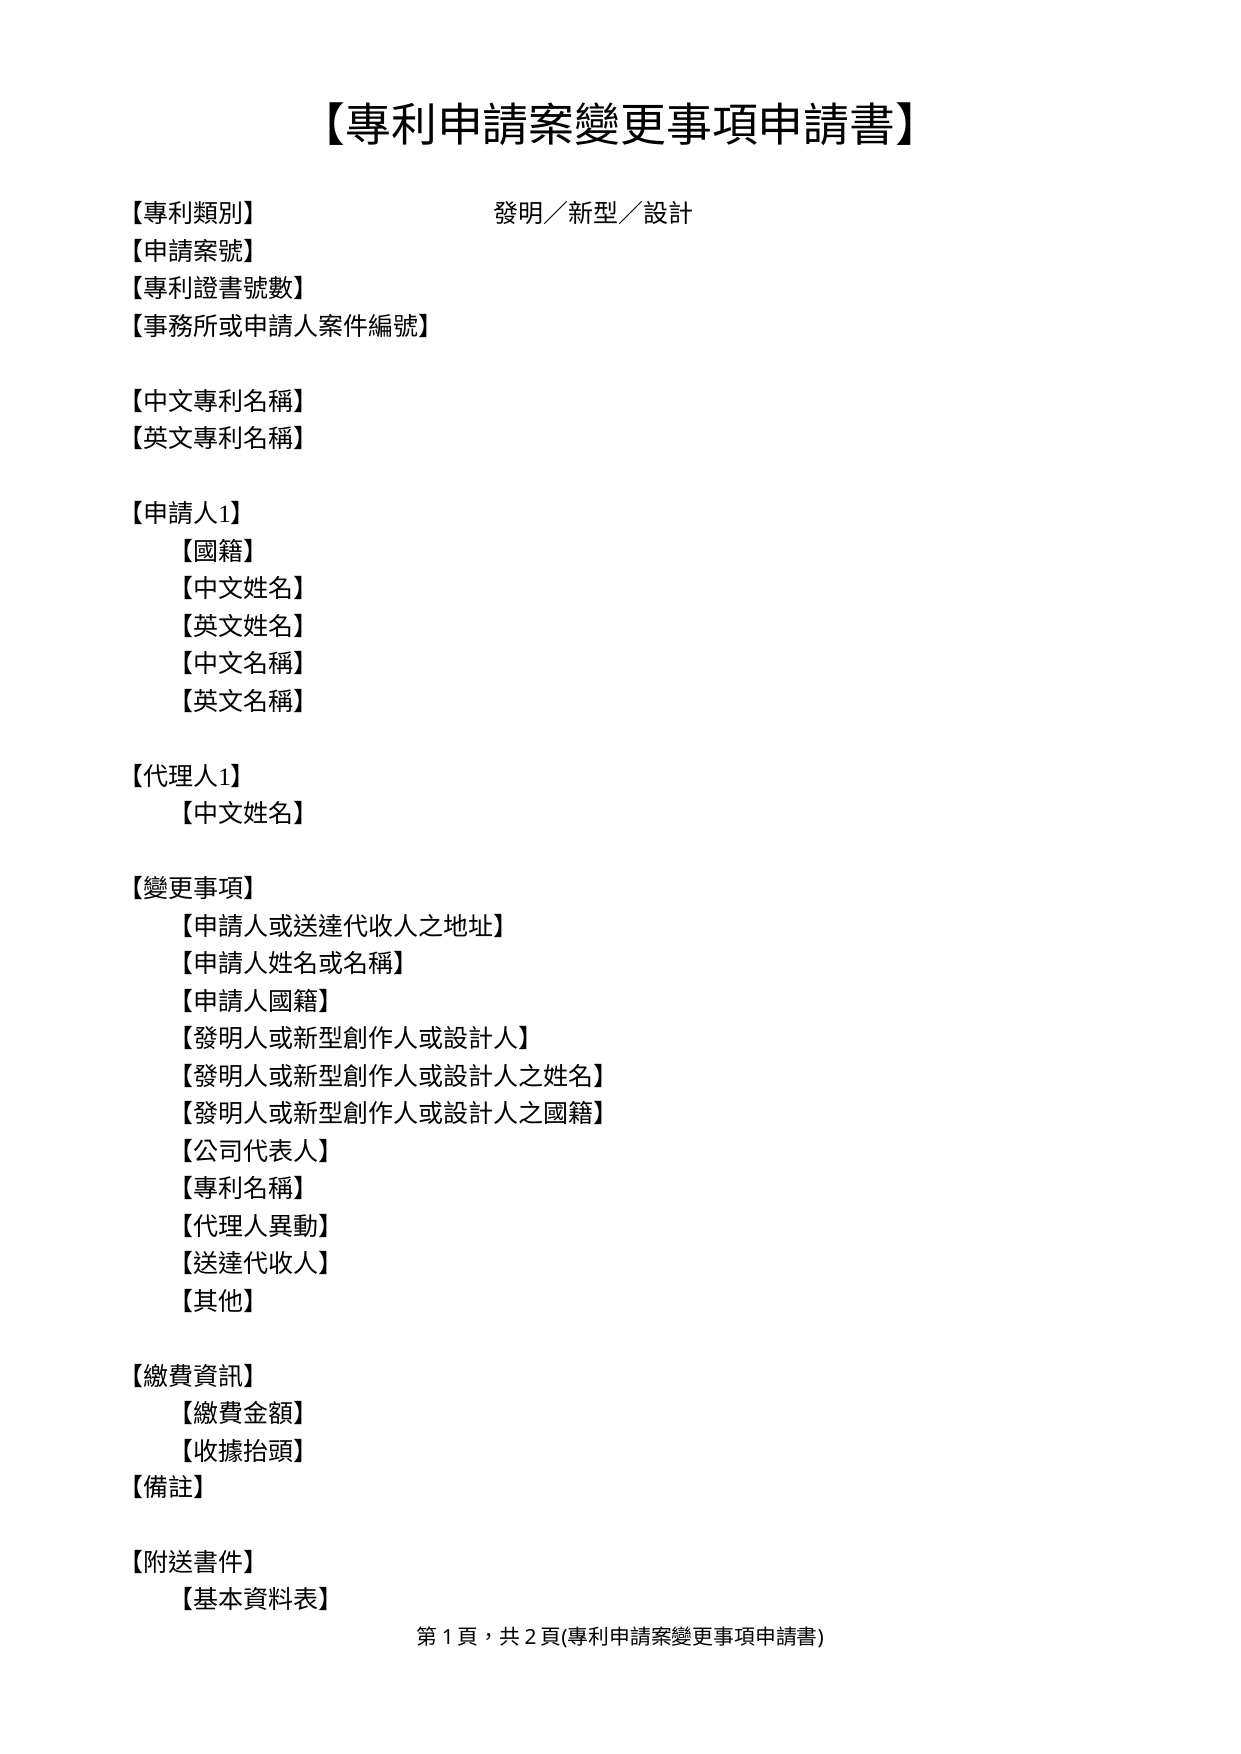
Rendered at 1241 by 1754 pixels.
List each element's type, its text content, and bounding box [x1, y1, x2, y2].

text 【其他】 [118, 1280, 1122, 1317]
text 【附送書件】 [118, 1541, 1122, 1579]
text 【備註】 [118, 1467, 1122, 1504]
text 【繳費金額】 [118, 1392, 1122, 1430]
text 【申請案號】 [118, 230, 1122, 267]
text 【收據抬頭】 [118, 1430, 1122, 1467]
text 【變更事項】 [118, 867, 1122, 905]
text 【申請人國籍】 [118, 980, 1122, 1017]
text 【送達代收人】 [118, 1242, 1122, 1280]
text 【專利名稱】 [118, 1167, 1122, 1205]
text 【中文姓名】 [118, 792, 1122, 830]
text 【中文名稱】 [118, 642, 1122, 680]
text 【申請人姓名或名稱】 [118, 942, 1122, 980]
text 【專利類別】 發明／新型／設計 [118, 192, 1122, 230]
text 【發明人或新型創作人或設計人之姓名】 [118, 1055, 1122, 1092]
text 【發明人或新型創作人或設計人之國籍】 [118, 1092, 1122, 1130]
text 【申請人或送達代收人之地址】 [118, 905, 1122, 942]
text 【專利申請案變更事項申請書】 [118, 89, 1122, 155]
text 【中文姓名】 [118, 567, 1122, 605]
text 【繳費資訊】 [118, 1355, 1122, 1392]
text 【事務所或申請人案件編號】 [118, 305, 1122, 342]
text 【英文名稱】 [118, 680, 1122, 717]
text 【英文姓名】 [118, 605, 1122, 642]
text 【國籍】 [118, 530, 1122, 567]
text 【中文專利名稱】 [118, 380, 1122, 417]
text 【專利證書號數】 [118, 267, 1122, 305]
text 【基本資料表】 [118, 1579, 1122, 1616]
text 【英文專利名稱】 [118, 417, 1122, 455]
text 【發明人或新型創作人或設計人】 [118, 1017, 1122, 1055]
text 【公司代表人】 [118, 1130, 1122, 1167]
text 【代理人異動】 [118, 1205, 1122, 1242]
